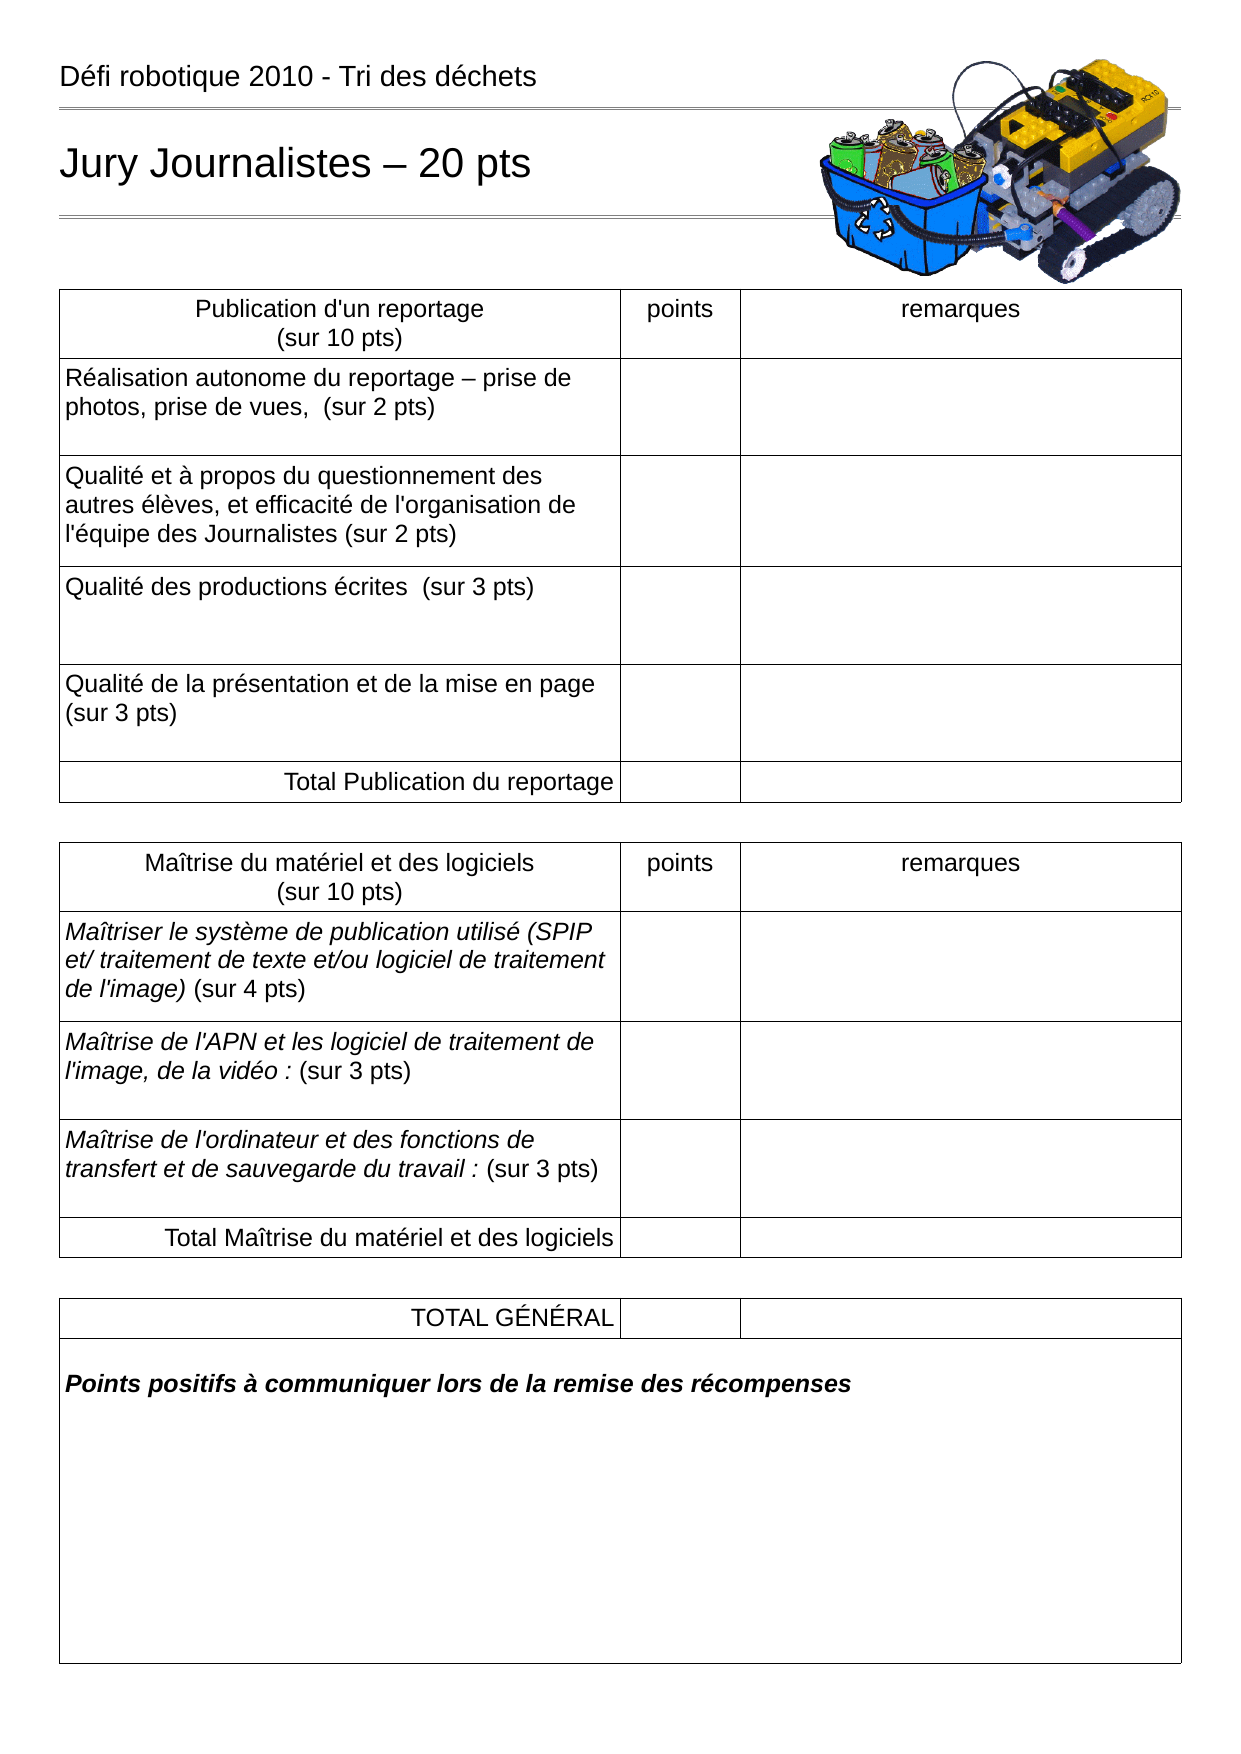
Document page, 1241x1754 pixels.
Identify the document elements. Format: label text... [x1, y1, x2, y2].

table_cell [621, 456, 740, 566]
table_cell [740, 1258, 1181, 1297]
table_cell Total Publication du reportage [60, 762, 620, 802]
table_cell TOTAL GÉNÉRAL [60, 1299, 620, 1338]
table_cell Réalisation autonome du reportage – prise de photos, prise de vues, (sur 2 pts) [60, 359, 620, 455]
table_cell [741, 1218, 1181, 1257]
picture [819, 59, 1181, 284]
table_cell [621, 762, 740, 802]
text Défi robotique 2010 - Tri des déchets [59, 59, 819, 93]
table_cell points [621, 843, 740, 911]
table_cell [741, 912, 1181, 1021]
table_header Publication d'un reportage (sur 10 pts) [60, 290, 620, 357]
table_cell [741, 1120, 1181, 1217]
table_cell Maîtrise de l'ordinateur et des fonctions de transfert et de sauvegarde du travail : (sur 3 pts) [60, 1120, 620, 1217]
table_cell [741, 762, 1181, 802]
table_cell Maîtriser le système de publication utilisé (SPIP et/ traitement de texte et/ou logiciel de traitement de l'image) (sur 4 pts) [60, 912, 620, 1021]
table_header points [621, 290, 740, 357]
table_cell [621, 665, 740, 761]
table_cell [620, 1258, 740, 1297]
table_cell [741, 1022, 1181, 1119]
table_cell [621, 912, 740, 1021]
table_cell Points positifs à communiquer lors de la remise des récompenses [60, 1339, 1181, 1663]
table_cell [59, 1258, 620, 1297]
table_cell remarques [741, 843, 1181, 911]
table_cell Qualité de la présentation et de la mise en page (sur 3 pts) [60, 665, 620, 761]
table_cell [741, 456, 1181, 566]
table_cell [621, 567, 740, 663]
table_cell [621, 1120, 740, 1217]
table_cell [621, 1299, 740, 1338]
table_cell [741, 567, 1181, 663]
table_cell [621, 1218, 740, 1257]
table_cell Maîtrise du matériel et des logiciels (sur 10 pts) [60, 843, 620, 911]
table_header remarques [741, 290, 1181, 357]
table_cell Total Maîtrise du matériel et des logiciels [60, 1218, 620, 1257]
table_cell [741, 359, 1181, 455]
table_cell Qualité des productions écrites (sur 3 pts) [60, 567, 620, 663]
table_cell Qualité et à propos du questionnement des autres élèves, et efficacité de l'organisation de l'équipe des Journalistes (sur 2 pts) [60, 456, 620, 566]
table_cell [59, 803, 1181, 842]
table_cell [741, 1299, 1181, 1338]
text Jury Journalistes – 20 pts [59, 139, 819, 187]
table_cell Maîtrise de l'APN et les logiciel de traitement de l'image, de la vidéo : (sur 3 pts) [60, 1022, 620, 1119]
table_cell [621, 1022, 740, 1119]
table_cell [621, 359, 740, 455]
table_cell [741, 665, 1181, 761]
